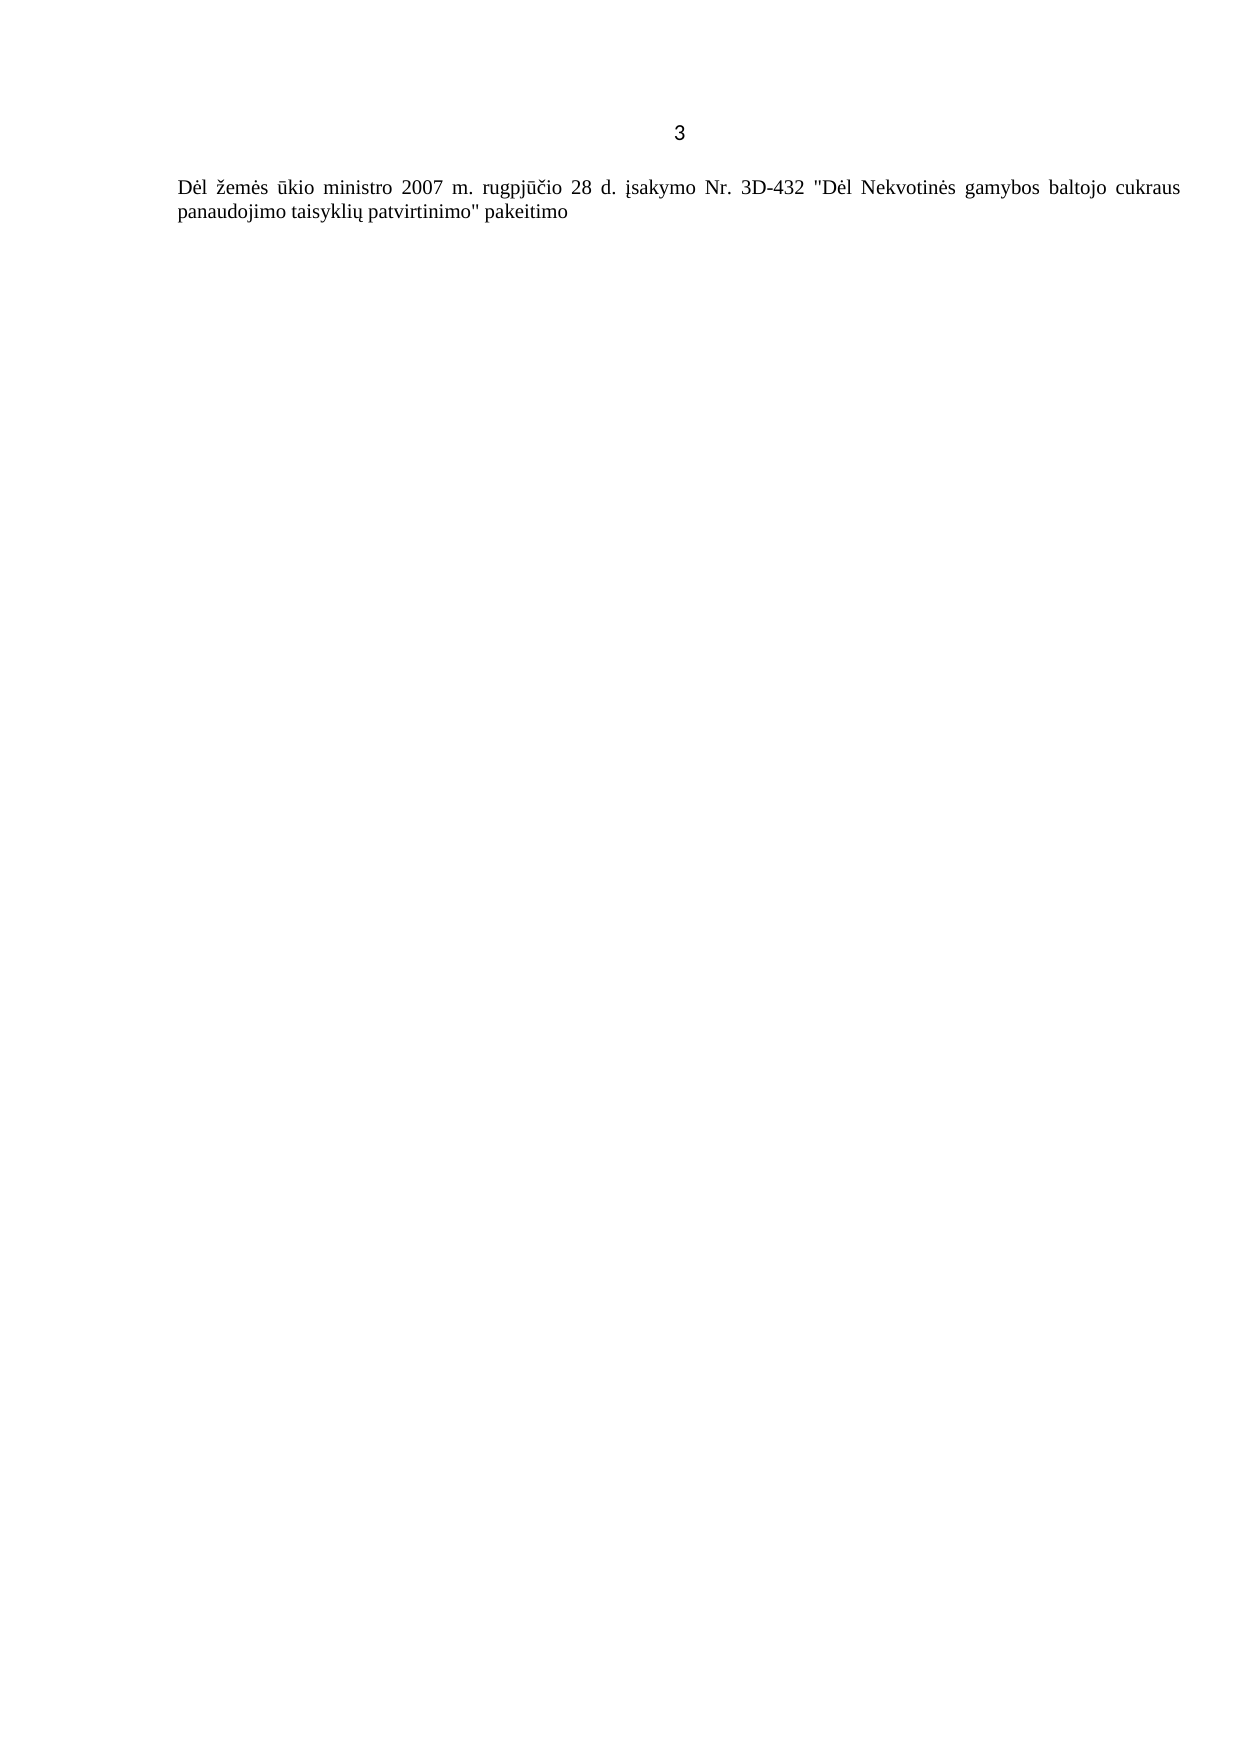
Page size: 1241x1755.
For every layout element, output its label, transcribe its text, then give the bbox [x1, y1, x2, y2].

text Dėl žemės ūkio ministro 2007 m. rugpjūčio 28 d. įsakymo Nr. 3D-432 "Dėl Nekvotinės gamybos baltojo cukraus panaudojimo taisyklių patvirtinimo" pakeitimo [177, 175, 1181, 223]
